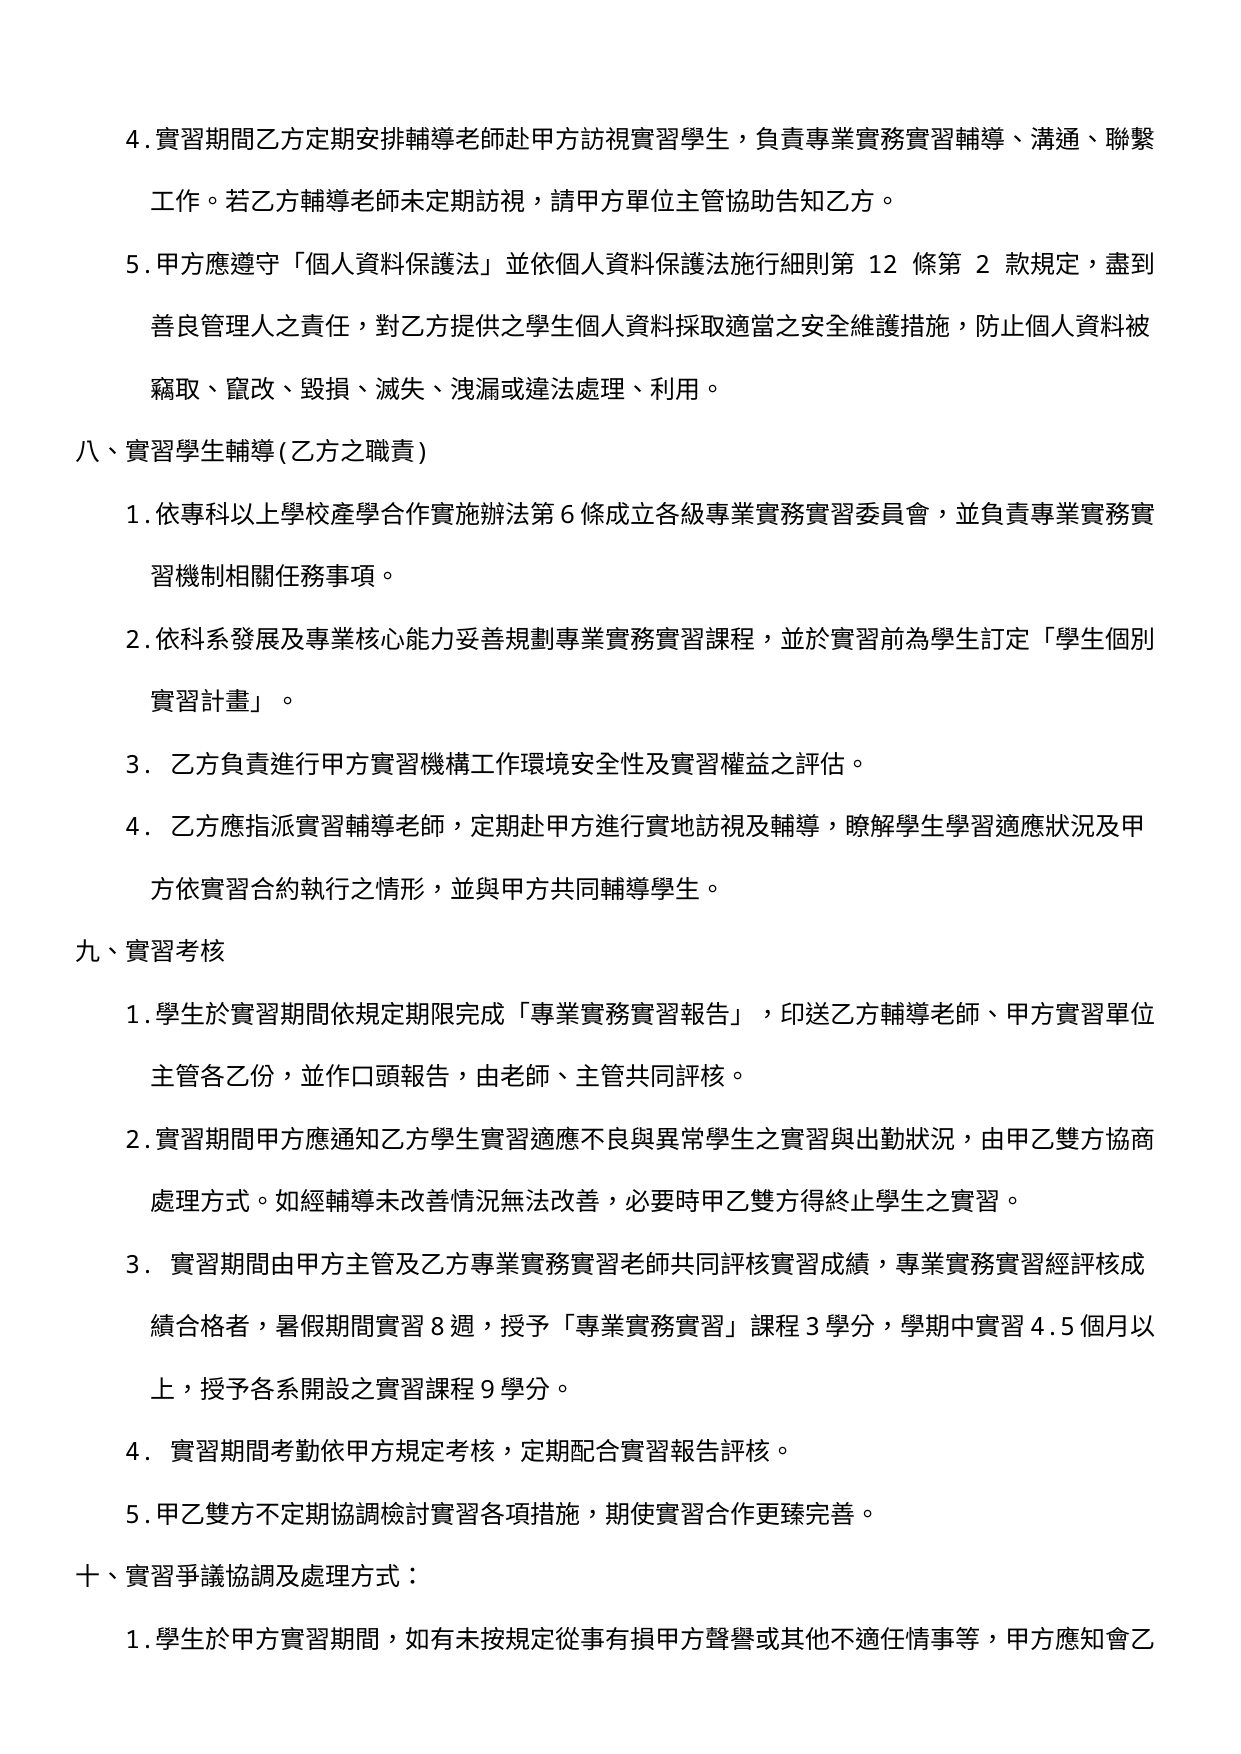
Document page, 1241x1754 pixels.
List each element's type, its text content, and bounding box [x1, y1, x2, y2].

text 3. 實習期間由甲方主管及乙方專業實務實習老師共同評核實習成績，專業實務實習經評核成績合格者，暑假期間實習8週，授予「專業實務實習」課程3學分，學期中實習4.5個月以上，授予各系開設之實習課程9學分。 [125, 1221, 1165, 1408]
text 九、實習考核 [75, 908, 1165, 971]
text 2.依科系發展及專業核心能力妥善規劃專業實務實習課程，並於實習前為學生訂定「學生個別實習計畫」。 [125, 596, 1165, 721]
text 八、實習學生輔導(乙方之職責) [75, 408, 1165, 471]
text 5.甲方應遵守「個人資料保護法」並依個人資料保護法施行細則第 12 條第 2 款規定，盡到善良管理人之責任，對乙方提供之學生個人資料採取適當之安全維護措施，防止個人資料被竊取、竄改、毀損、滅失、洩漏或違法處理、利用。 [125, 221, 1165, 408]
text 1.學生於實習期間依規定期限完成「專業實務實習報告」，印送乙方輔導老師、甲方實習單位主管各乙份，並作口頭報告，由老師、主管共同評核。 [125, 971, 1165, 1096]
text 1.依專科以上學校產學合作實施辦法第6條成立各級專業實務實習委員會，並負責專業實務實習機制相關任務事項。 [125, 471, 1165, 596]
text 1.學生於甲方實習期間，如有未按規定從事有損甲方聲譽或其他不適任情事等，甲方應知會乙 [125, 1596, 1165, 1658]
text 4.實習期間乙方定期安排輔導老師赴甲方訪視實習學生，負責專業實務實習輔導、溝通、聯繫工作。若乙方輔導老師未定期訪視，請甲方單位主管協助告知乙方。 [125, 96, 1165, 221]
text 4. 乙方應指派實習輔導老師，定期赴甲方進行實地訪視及輔導，瞭解學生學習適應狀況及甲方依實習合約執行之情形，並與甲方共同輔導學生。 [125, 783, 1165, 908]
text 5.甲乙雙方不定期協調檢討實習各項措施，期使實習合作更臻完善。 [125, 1471, 1165, 1533]
text 十、實習爭議協調及處理方式： [75, 1533, 1165, 1596]
text 2.實習期間甲方應通知乙方學生實習適應不良與異常學生之實習與出勤狀況，由甲乙雙方協商處理方式。如經輔導未改善情況無法改善，必要時甲乙雙方得終止學生之實習。 [125, 1096, 1165, 1221]
text 4. 實習期間考勤依甲方規定考核，定期配合實習報告評核。 [125, 1408, 1165, 1471]
text 3. 乙方負責進行甲方實習機構工作環境安全性及實習權益之評估。 [125, 721, 1165, 783]
